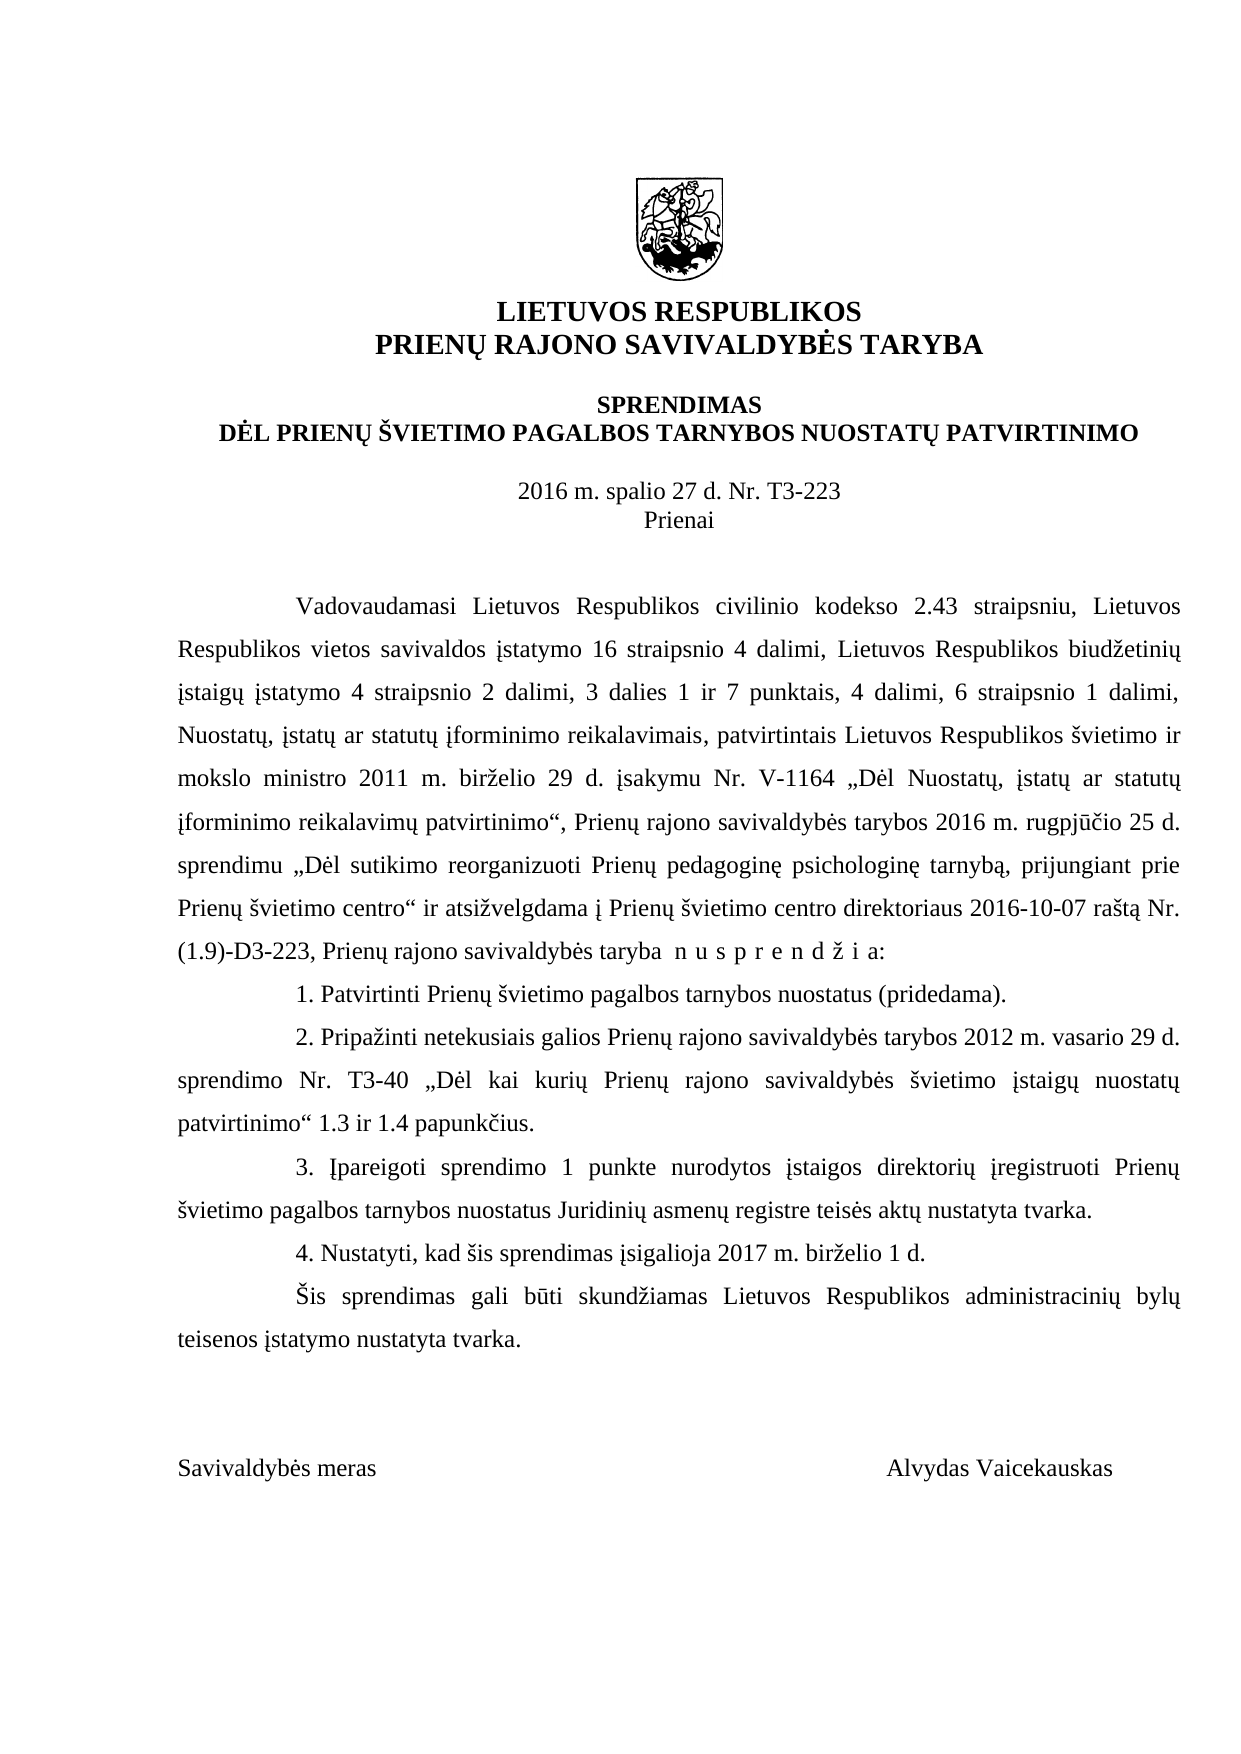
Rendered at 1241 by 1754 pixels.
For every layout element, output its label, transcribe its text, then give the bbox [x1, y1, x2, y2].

text DĖL PRIENŲ ŠVIETIMO PAGALBOS TARNYBOS NUOSTATŲ PATVIRTINIMO [177, 418, 1181, 447]
text 1. Patvirtinti Prienų švietimo pagalbos tarnybos nuostatus (pridedama). [177, 979, 1181, 1008]
text 3. Įpareigoti sprendimo 1 punkte nurodytos įstaigos direktorių įregistruoti Prienų švietimo pagalbos tarnybos nuostatus Juridinių asmenų registre teisės aktų nustatyta tvarka. [177, 1152, 1181, 1223]
text 4. Nustatyti, kad šis sprendimas įsigalioja 2017 m. birželio 1 d. [177, 1238, 1181, 1267]
text Vadovaudamasi Lietuvos Respublikos civilinio kodekso 2.43 straipsniu, Lietuvos Respublikos vietos savivaldos įstatymo 16 straipsnio 4 dalimi, Lietuvos Respublikos biudžetinių įstaigų įstatymo 4 straipsnio 2 dalimi, 3 dalies 1 ir 7 punktais, 4 dalimi, 6 straipsnio 1 dalimi, Nuostatų, įstatų ar statutų įforminimo reikalavimais, patvirtintais Lietuvos Respublikos švietimo ir mokslo ministro 2011 m. birželio 29 d. įsakymu Nr. V-1164 „Dėl Nuostatų, įstatų ar statutų įforminimo reikalavimų patvirtinimo“, Prienų rajono savivaldybės tarybos 2016 m. rugpjūčio 25 d. sprendimu „Dėl sutikimo reorganizuoti Prienų pedagoginę psichologinę tarnybą, prijungiant prie Prienų švietimo centro“ ir atsižvelgdama į Prienų švietimo centro direktoriaus 2016-10-07 raštą Nr. (1.9)-D3-223, Prienų rajono savivaldybės taryba nusprendžia: [177, 591, 1181, 965]
text Savivaldybės meras Alvydas Vaicekauskas [177, 1453, 1181, 1482]
text PRIENŲ RAJONO SAVIVALDYBĖS TARYBA [177, 327, 1181, 361]
text Šis sprendimas gali būti skundžiamas Lietuvos Respublikos administracinių bylų teisenos įstatymo nustatyta tvarka. [177, 1281, 1181, 1353]
text SPRENDIMAS [177, 390, 1181, 418]
text Prienai [177, 505, 1181, 533]
text 2. Pripažinti netekusiais galios Prienų rajono savivaldybės tarybos 2012 m. vasario 29 d. sprendimo Nr. T3-40 „Dėl kai kurių Prienų rajono savivaldybės švietimo įstaigų nuostatų patvirtinimo“ 1.3 ir 1.4 papunkčius. [177, 1022, 1181, 1137]
text LIETUVOS RESPUBLIKOS [177, 294, 1181, 327]
text 2016 m. spalio 27 d. Nr. T3-223 [177, 476, 1181, 505]
